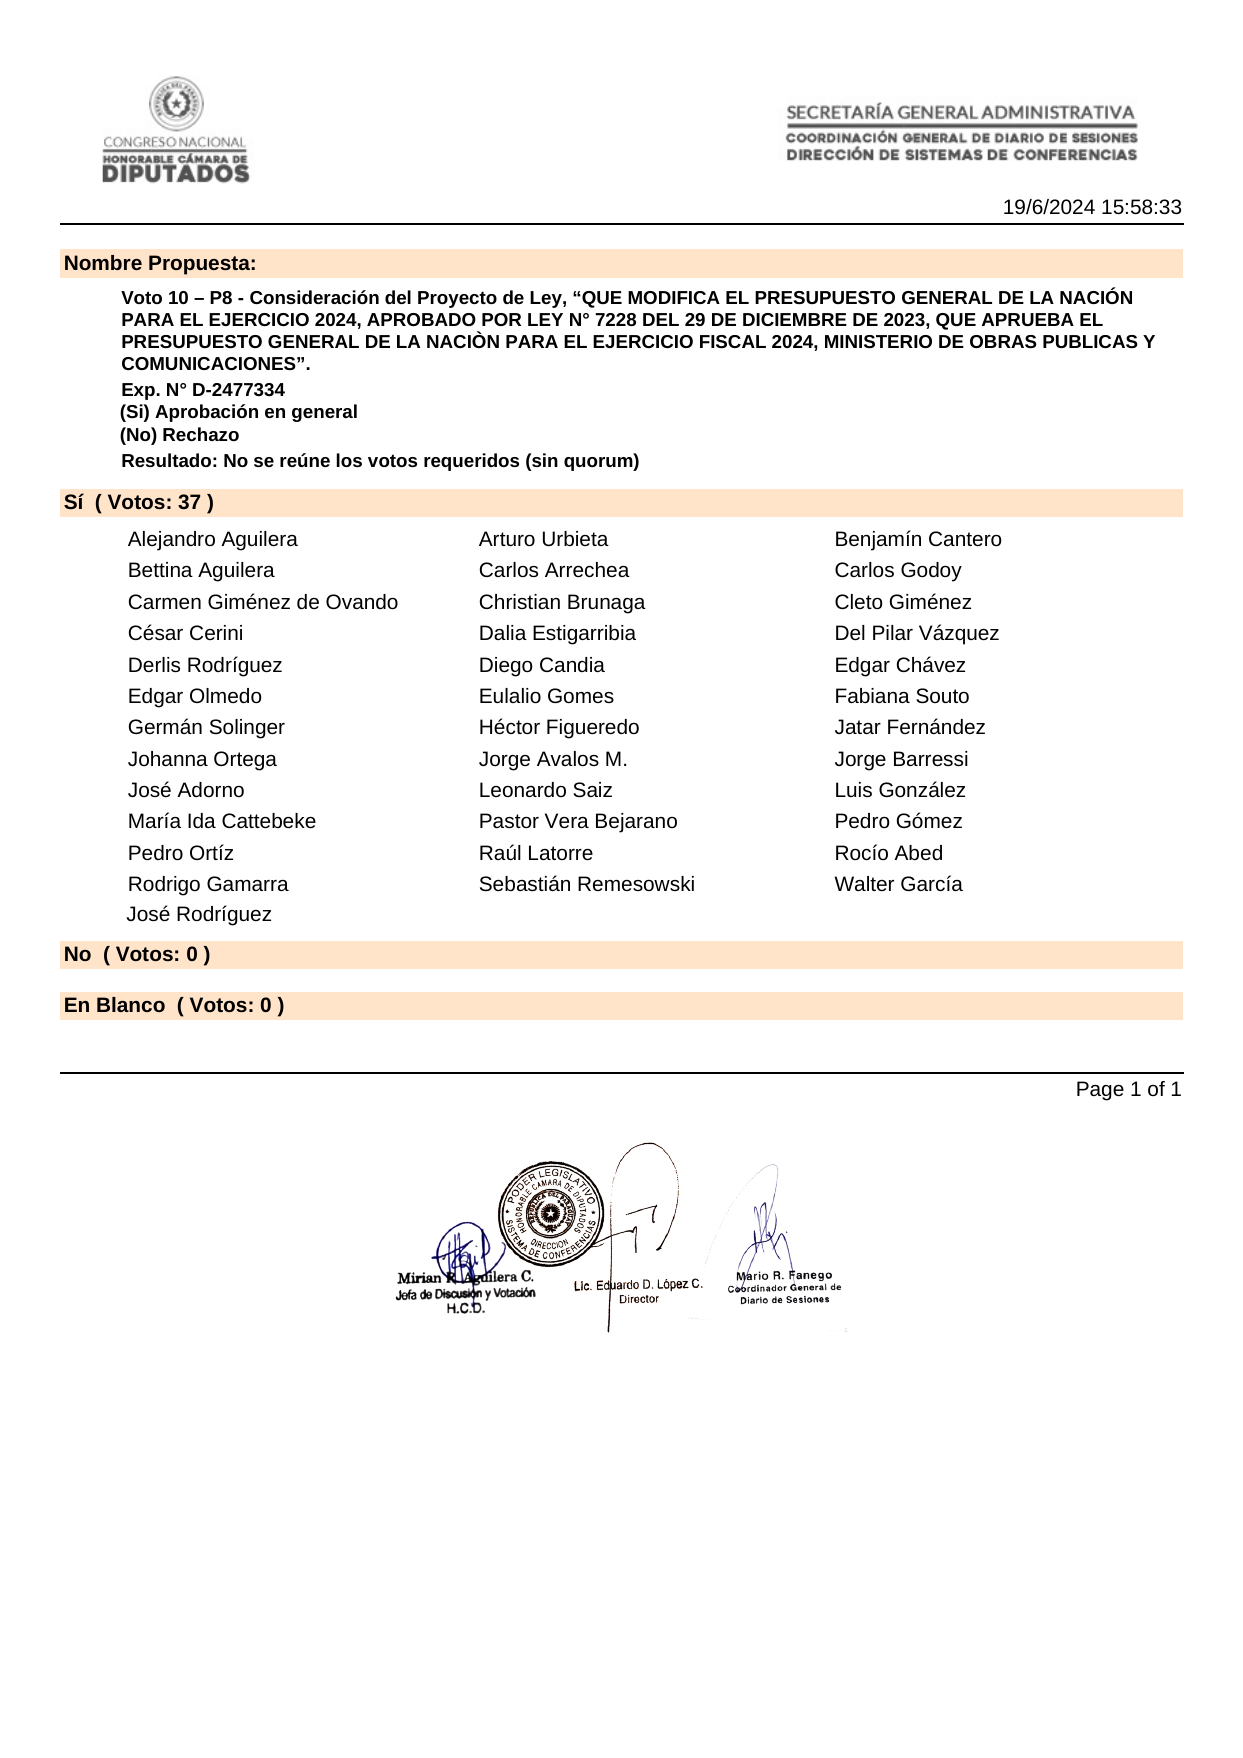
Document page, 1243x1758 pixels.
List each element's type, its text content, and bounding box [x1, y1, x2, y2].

table_cell Voto 10 – P8 - Consideración del Proyecto de Ley, “QUE MODIFICA EL PRESUPUESTO GENERAL DE LA NACIÓN PARA EL EJERCICIO 2024, APROBADO POR LEY N° 7228 DEL 29 DE DICIEMBRE DE 2023, QUE APRUEBA EL PRESUPUESTO GENERAL DE LA NACIÒN PARA EL EJERCICIO FISCAL 2024, MINISTERIO DE OBRAS PUBLICAS Y COMUNICACIONES”. Exp. N° D-2477334 (Si) Aprobación en general (No) Rechazo Resultado: No se reúne los votos requeridos (sin quorum) [118, 284, 1178, 472]
table_header [1184, 189, 1189, 223]
table_cell [1184, 1076, 1189, 1110]
table_cell Dalia Estigarribia [476, 620, 815, 648]
table_cell [1184, 714, 1189, 742]
table_cell Bettina Aguilera [125, 557, 462, 586]
table_cell Héctor Figueredo [476, 714, 815, 742]
table_cell [1184, 651, 1189, 680]
table_cell Alejandro Aguilera [125, 526, 462, 554]
table_cell Diego Candia [476, 651, 815, 680]
table_cell [1184, 992, 1189, 1020]
table_cell [1184, 871, 1189, 899]
table_cell [831, 899, 1168, 941]
table_cell [476, 1043, 815, 1072]
table_cell [1184, 899, 1189, 941]
table_cell [60, 969, 1183, 992]
table_cell [125, 1043, 462, 1072]
table_cell [1184, 941, 1189, 969]
table_cell [60, 1020, 1183, 1043]
table_cell Page 1 of 1 [827, 1076, 1183, 1110]
table_cell [1168, 526, 1183, 941]
table_cell No ( Votos: 0 ) [60, 941, 1183, 969]
table_cell Pedro Ortíz [125, 839, 462, 868]
table_cell Sí ( Votos: 37 ) [60, 489, 1183, 517]
table_cell [831, 1043, 1168, 1072]
table_cell [60, 284, 118, 489]
table_cell [60, 526, 124, 941]
table_cell [1184, 777, 1189, 805]
table_cell [462, 1043, 476, 1072]
table_header 19/6/2024 15:58:33 [649, 189, 1183, 223]
table_header [60, 189, 649, 223]
table_cell [1178, 284, 1189, 489]
table_cell [1184, 1043, 1189, 1072]
table_cell [1184, 745, 1189, 774]
table_cell [1184, 1020, 1189, 1043]
table_cell Cleto Giménez [831, 589, 1168, 617]
table_cell [1184, 249, 1189, 278]
table_cell Luis González [831, 777, 1168, 805]
table_cell [60, 278, 1183, 283]
table_cell Jatar Fernández [831, 714, 1168, 742]
table_cell Arturo Urbieta [476, 526, 815, 554]
table_cell Nombre Propuesta: [60, 249, 1183, 278]
table_cell César Cerini [125, 620, 462, 648]
table_cell María Ida Cattebeke [125, 808, 462, 837]
table_cell Edgar Chávez [831, 651, 1168, 680]
table_cell [1184, 228, 1189, 249]
table_cell [462, 526, 476, 941]
table_cell Rodrigo Gamarra [125, 871, 462, 899]
table_cell Raúl Latorre [476, 839, 815, 868]
table_cell Walter García [831, 871, 1168, 899]
table_cell [476, 899, 815, 941]
table_cell [60, 1076, 827, 1110]
table_cell [815, 526, 831, 941]
table_cell Germán Solinger [125, 714, 462, 742]
table_cell En Blanco ( Votos: 0 ) [60, 992, 1183, 1020]
table_cell Derlis Rodríguez [125, 651, 462, 680]
table_cell Carlos Arrechea [476, 557, 815, 586]
table_cell Fabiana Souto [831, 683, 1168, 711]
table_cell Jorge Avalos M. [476, 745, 815, 774]
table_cell Eulalio Gomes [476, 683, 815, 711]
table_cell Rocío Abed [831, 839, 1168, 868]
table_cell [1184, 683, 1189, 711]
table_cell Edgar Olmedo [125, 683, 462, 711]
table_cell [118, 472, 1178, 489]
table_cell José Adorno [125, 777, 462, 805]
table_cell José Rodríguez [125, 899, 462, 941]
table_cell [1184, 526, 1189, 554]
table_cell [1184, 969, 1189, 992]
table_cell [60, 1043, 124, 1072]
table_cell Jorge Barressi [831, 745, 1168, 774]
table_cell Pedro Gómez [831, 808, 1168, 837]
table_cell [1168, 1043, 1183, 1072]
table_cell Del Pilar Vázquez [831, 620, 1168, 648]
table_cell [1184, 489, 1189, 517]
table_cell Leonardo Saiz [476, 777, 815, 805]
table_cell [1184, 589, 1189, 617]
table_cell [815, 1043, 831, 1072]
table_cell [1184, 620, 1189, 648]
table_cell [1184, 839, 1189, 868]
table_cell Pastor Vera Bejarano [476, 808, 815, 837]
table_cell [1184, 557, 1189, 586]
table_cell [60, 228, 1183, 249]
table_cell Sebastián Remesowski [476, 871, 815, 899]
table_cell Carlos Godoy [831, 557, 1168, 586]
table_cell Benjamín Cantero [831, 526, 1168, 554]
table_cell [1184, 808, 1189, 837]
table_cell Christian Brunaga [476, 589, 815, 617]
table_cell Carmen Giménez de Ovando [125, 589, 462, 617]
table_cell [60, 517, 1183, 526]
table_cell Johanna Ortega [125, 745, 462, 774]
table_cell [1184, 517, 1189, 526]
